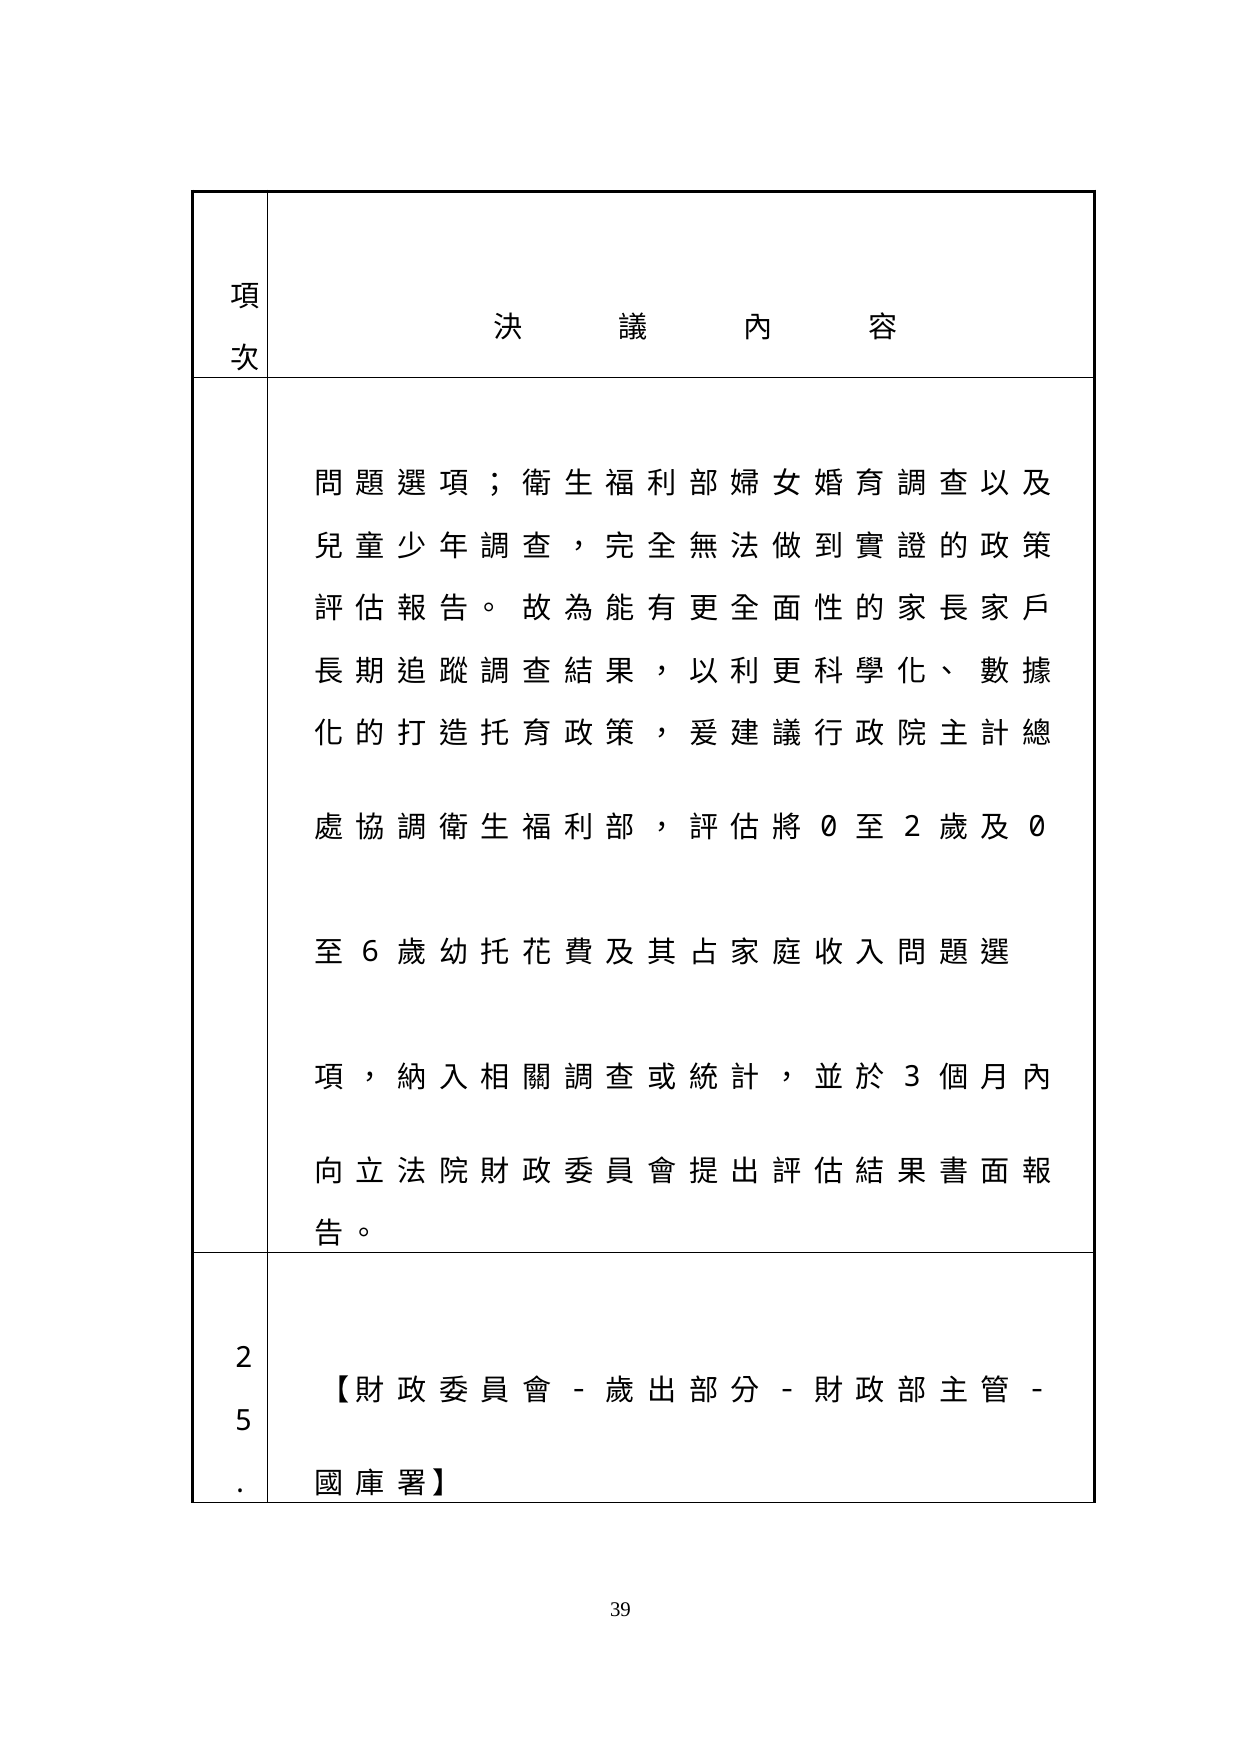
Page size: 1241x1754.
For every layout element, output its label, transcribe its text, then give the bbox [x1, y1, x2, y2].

table_cell [194, 378, 267, 1252]
table_header 決 議 內 容 [268, 193, 1093, 377]
table_cell 【財政委員會-歲出部分-財政部主管-國庫署】 [268, 1253, 1093, 1502]
table_cell 問題選項；衛生福利部婦女婚育調查以及兒童少年調查，完全無法做到實證的政策評估報告。故為能有更全面性的家長家戶長期追蹤調查結果，以利更科學化、數據化的打造托育政策，爰建議行政院主計總處協調衛生福利部，評估將0至2歲及0至6歲幼托花費及其占家庭收入問題選項，納入相關調查或統計，並於3個月內向立法院財政委員會提出評估結果書面報告。 [268, 378, 1093, 1252]
table_cell 25. [194, 1253, 267, 1502]
table_header 項次 [194, 193, 267, 377]
